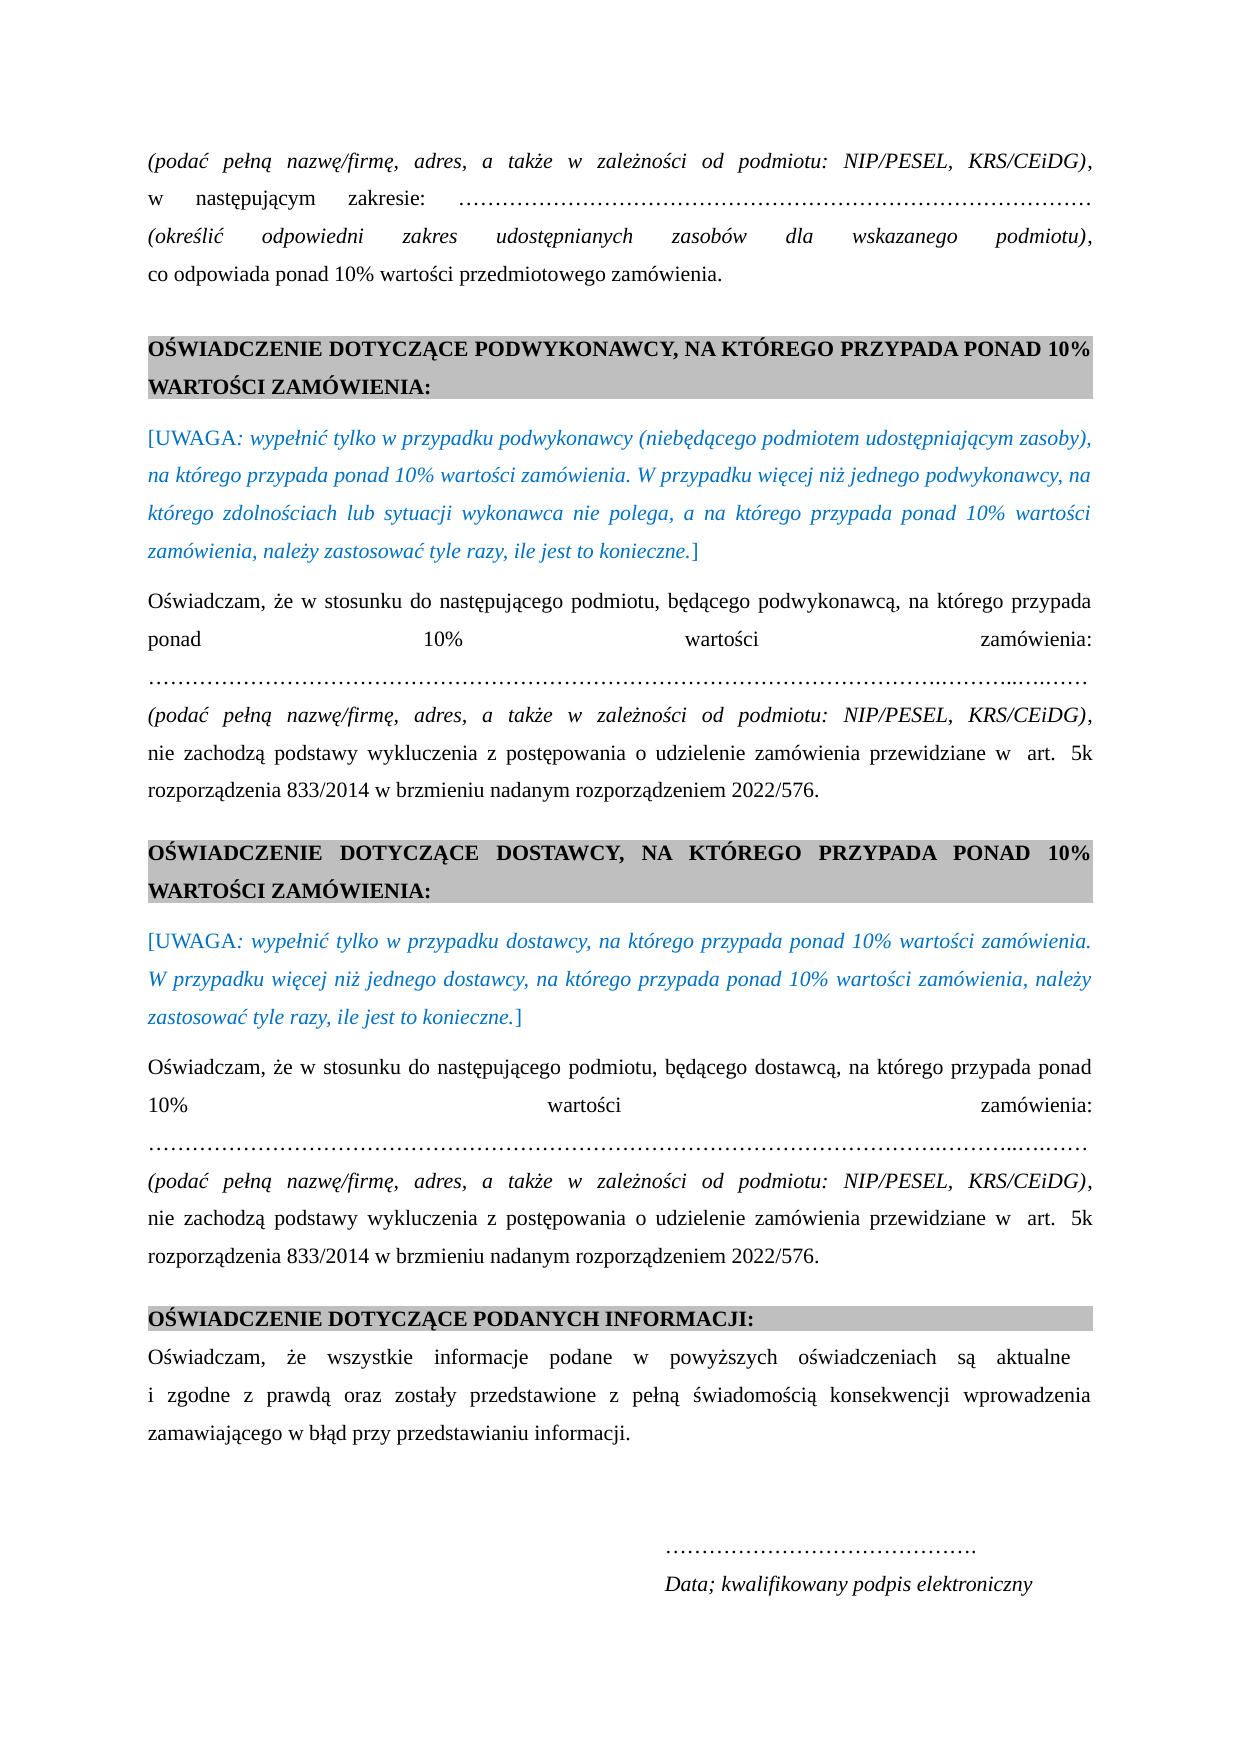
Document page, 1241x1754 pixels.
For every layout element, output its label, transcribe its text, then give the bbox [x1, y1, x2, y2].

text OŚWIADCZENIE DOTYCZĄCE DOSTAWCY, NA KTÓREGO PRZYPADA PONAD 10% WARTOŚCI ZAMÓWIENIA: [148, 840, 1093, 903]
text Oświadczam, że w stosunku do następującego podmiotu, będącego dostawcą, na którego przypada ponad 10% wartości zamówienia: ……………………………………………………………………………………………….………..….…… (podać pełną nazwę/firmę, adres, a także w zależności od podmiotu: NIP/PESEL, KRS/CEiDG), nie zachodzą podstawy wykluczenia z postępowania o udzielenie zamówienia przewidziane w art. 5k rozporządzenia 833/2014 w brzmieniu nadanym rozporządzeniem 2022/576. [148, 1054, 1093, 1268]
text OŚWIADCZENIE DOTYCZĄCE PODWYKONAWCY, NA KTÓREGO PRZYPADA PONAD 10% WARTOŚCI ZAMÓWIENIA: [148, 336, 1093, 399]
text OŚWIADCZENIE DOTYCZĄCE PODANYCH INFORMACJI: [148, 1306, 1093, 1331]
text [UWAGA: wypełnić tylko w przypadku dostawcy, na którego przypada ponad 10% wartości zamówienia. W przypadku więcej niż jednego dostawcy, na którego przypada ponad 10% wartości zamówienia, należy zastosować tyle razy, ile jest to konieczne.] [148, 928, 1093, 1029]
text ……………………………………. [148, 1533, 1093, 1558]
text [UWAGA: wypełnić tylko w przypadku podwykonawcy (niebędącego podmiotem udostępniającym zasoby), na którego przypada ponad 10% wartości zamówienia. W przypadku więcej niż jednego podwykonawcy, na którego zdolnościach lub sytuacji wykonawca nie polega, a na którego przypada ponad 10% wartości zamówienia, należy zastosować tyle razy, ile jest to konieczne.] [148, 424, 1093, 563]
text Data; kwalifikowany podpis elektroniczny [148, 1571, 1093, 1596]
text Oświadczam, że w stosunku do następującego podmiotu, będącego podwykonawcą, na którego przypada ponad 10% wartości zamówienia: ……………………………………………………………………………………………….………..….…… (podać pełną nazwę/firmę, adres, a także w zależności od podmiotu: NIP/PESEL, KRS/CEiDG), nie zachodzą podstawy wykluczenia z postępowania o udzielenie zamówienia przewidziane w art. 5k rozporządzenia 833/2014 w brzmieniu nadanym rozporządzeniem 2022/576. [148, 588, 1093, 802]
text (podać pełną nazwę/firmę, adres, a także w zależności od podmiotu: NIP/PESEL, KRS/CEiDG), w następującym zakresie: …………………………………………………………………………… (określić odpowiedni zakres udostępnianych zasobów dla wskazanego podmiotu), co odpowiada ponad 10% wartości przedmiotowego zamówienia. [148, 148, 1093, 286]
text Oświadczam, że wszystkie informacje podane w powyższych oświadczeniach są aktualne i zgodne z prawdą oraz zostały przedstawione z pełną świadomością konsekwencji wprowadzenia zamawiającego w błąd przy przedstawianiu informacji. [148, 1344, 1093, 1445]
